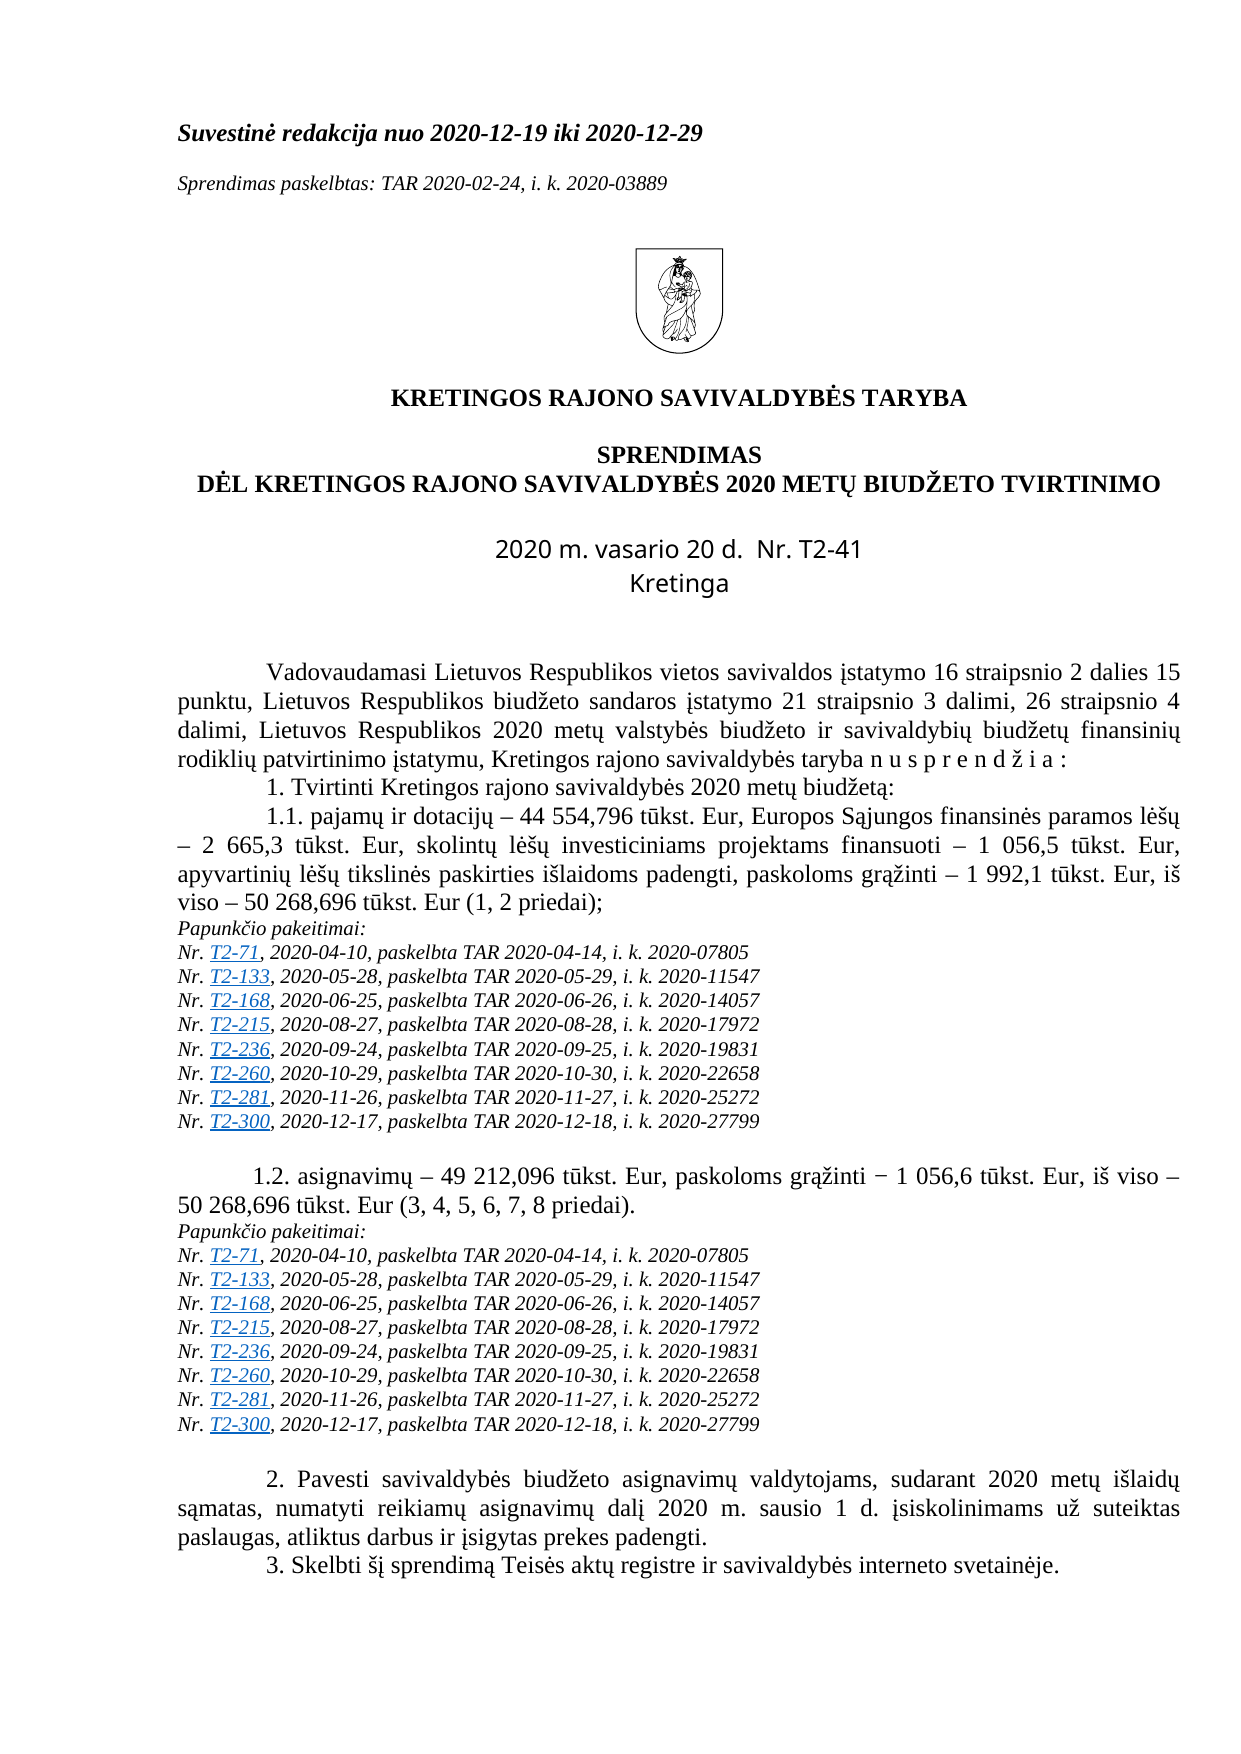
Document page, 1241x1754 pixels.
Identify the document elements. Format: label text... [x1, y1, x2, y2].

text Nr. T2-281, 2020-11-26, paskelbta TAR 2020-11-27, i. k. 2020-25272 [177, 1387, 1181, 1411]
text Nr. T2-215, 2020-08-27, paskelbta TAR 2020-08-28, i. k. 2020-17972 [177, 1315, 1181, 1339]
text 1. Tvirtinti Kretingos rajono savivaldybės 2020 metų biudžetą: [177, 772, 1181, 801]
text Nr. T2-71, 2020-04-10, paskelbta TAR 2020-04-14, i. k. 2020-07805 [177, 940, 1181, 964]
text Nr. T2-300, 2020-12-17, paskelbta TAR 2020-12-18, i. k. 2020-27799 [177, 1411, 1181, 1436]
text 2020 m. vasario 20 d. Nr. T2-41 [177, 532, 1181, 566]
text DĖL KRETINGOS RAJONO SAVIVALDYBĖS 2020 METŲ BIUDŽETO TVIRTINIMO [177, 469, 1181, 498]
text 1.2. asignavimų – 49 212,096 tūkst. Eur, paskoloms grąžinti − 1 056,6 tūkst. Eur, iš viso – 50 268,696 tūkst. Eur (3, 4, 5, 6, 7, 8 priedai). [177, 1161, 1181, 1219]
text Papunkčio pakeitimai: [177, 916, 1181, 940]
text Nr. T2-133, 2020-05-28, paskelbta TAR 2020-05-29, i. k. 2020-11547 [177, 964, 1181, 988]
text Nr. T2-281, 2020-11-26, paskelbta TAR 2020-11-27, i. k. 2020-25272 [177, 1084, 1181, 1109]
text Vadovaudamasi Lietuvos Respublikos vietos savivaldos įstatymo 16 straipsnio 2 dalies 15 punktu, Lietuvos Respublikos biudžeto sandaros įstatymo 21 straipsnio 3 dalimi, 26 straipsnio 4 dalimi, Lietuvos Respublikos 2020 metų valstybės biudžeto ir savivaldybių biudžetų finansinių rodiklių patvirtinimo įstatymu, Kretingos rajono savivaldybės taryba nusprendžia: [177, 657, 1181, 772]
text SPRENDIMAS [177, 440, 1181, 469]
text Nr. T2-260, 2020-10-29, paskelbta TAR 2020-10-30, i. k. 2020-22658 [177, 1061, 1181, 1084]
text 3. Skelbti šį sprendimą Teisės aktų registre ir savivaldybės interneto svetainėje. [177, 1551, 1181, 1579]
text Nr. T2-168, 2020-06-25, paskelbta TAR 2020-06-26, i. k. 2020-14057 [177, 988, 1181, 1012]
text Papunkčio pakeitimai: [177, 1219, 1181, 1243]
text Nr. T2-168, 2020-06-25, paskelbta TAR 2020-06-26, i. k. 2020-14057 [177, 1291, 1181, 1315]
text 2. Pavesti savivaldybės biudžeto asignavimų valdytojams, sudarant 2020 metų išlaidų sąmatas, numatyti reikiamų asignavimų dalį 2020 m. sausio 1 d. įsiskolinimams už suteiktas paslaugas, atliktus darbus ir įsigytas prekes padengti. [177, 1464, 1181, 1551]
text Nr. T2-71, 2020-04-10, paskelbta TAR 2020-04-14, i. k. 2020-07805 [177, 1243, 1181, 1267]
text Kretinga [177, 566, 1181, 600]
text Nr. T2-236, 2020-09-24, paskelbta TAR 2020-09-25, i. k. 2020-19831 [177, 1339, 1181, 1363]
text Sprendimas paskelbtas: TAR 2020-02-24, i. k. 2020-03889 [177, 171, 1181, 195]
text 1.1. pajamų ir dotacijų – 44 554,796 tūkst. Eur, Europos Sąjungos finansinės paramos lėšų – 2 665,3 tūkst. Eur, skolintų lėšų investiciniams projektams finansuoti – 1 056,5 tūkst. Eur, apyvartinių lėšų tikslinės paskirties išlaidoms padengti, paskoloms grąžinti – 1 992,1 tūkst. Eur, iš viso – 50 268,696 tūkst. Eur (1, 2 priedai); [177, 801, 1181, 916]
text Suvestinė redakcija nuo 2020-12-19 iki 2020-12-29 [177, 118, 1181, 147]
text Nr. T2-236, 2020-09-24, paskelbta TAR 2020-09-25, i. k. 2020-19831 [177, 1036, 1181, 1061]
text Nr. T2-215, 2020-08-27, paskelbta TAR 2020-08-28, i. k. 2020-17972 [177, 1012, 1181, 1036]
text Nr. T2-300, 2020-12-17, paskelbta TAR 2020-12-18, i. k. 2020-27799 [177, 1109, 1181, 1133]
text Nr. T2-260, 2020-10-29, paskelbta TAR 2020-10-30, i. k. 2020-22658 [177, 1363, 1181, 1387]
text Nr. T2-133, 2020-05-28, paskelbta TAR 2020-05-29, i. k. 2020-11547 [177, 1267, 1181, 1291]
text KRETINGOS RAJONO SAVIVALDYBĖS TARYBA [177, 383, 1181, 411]
